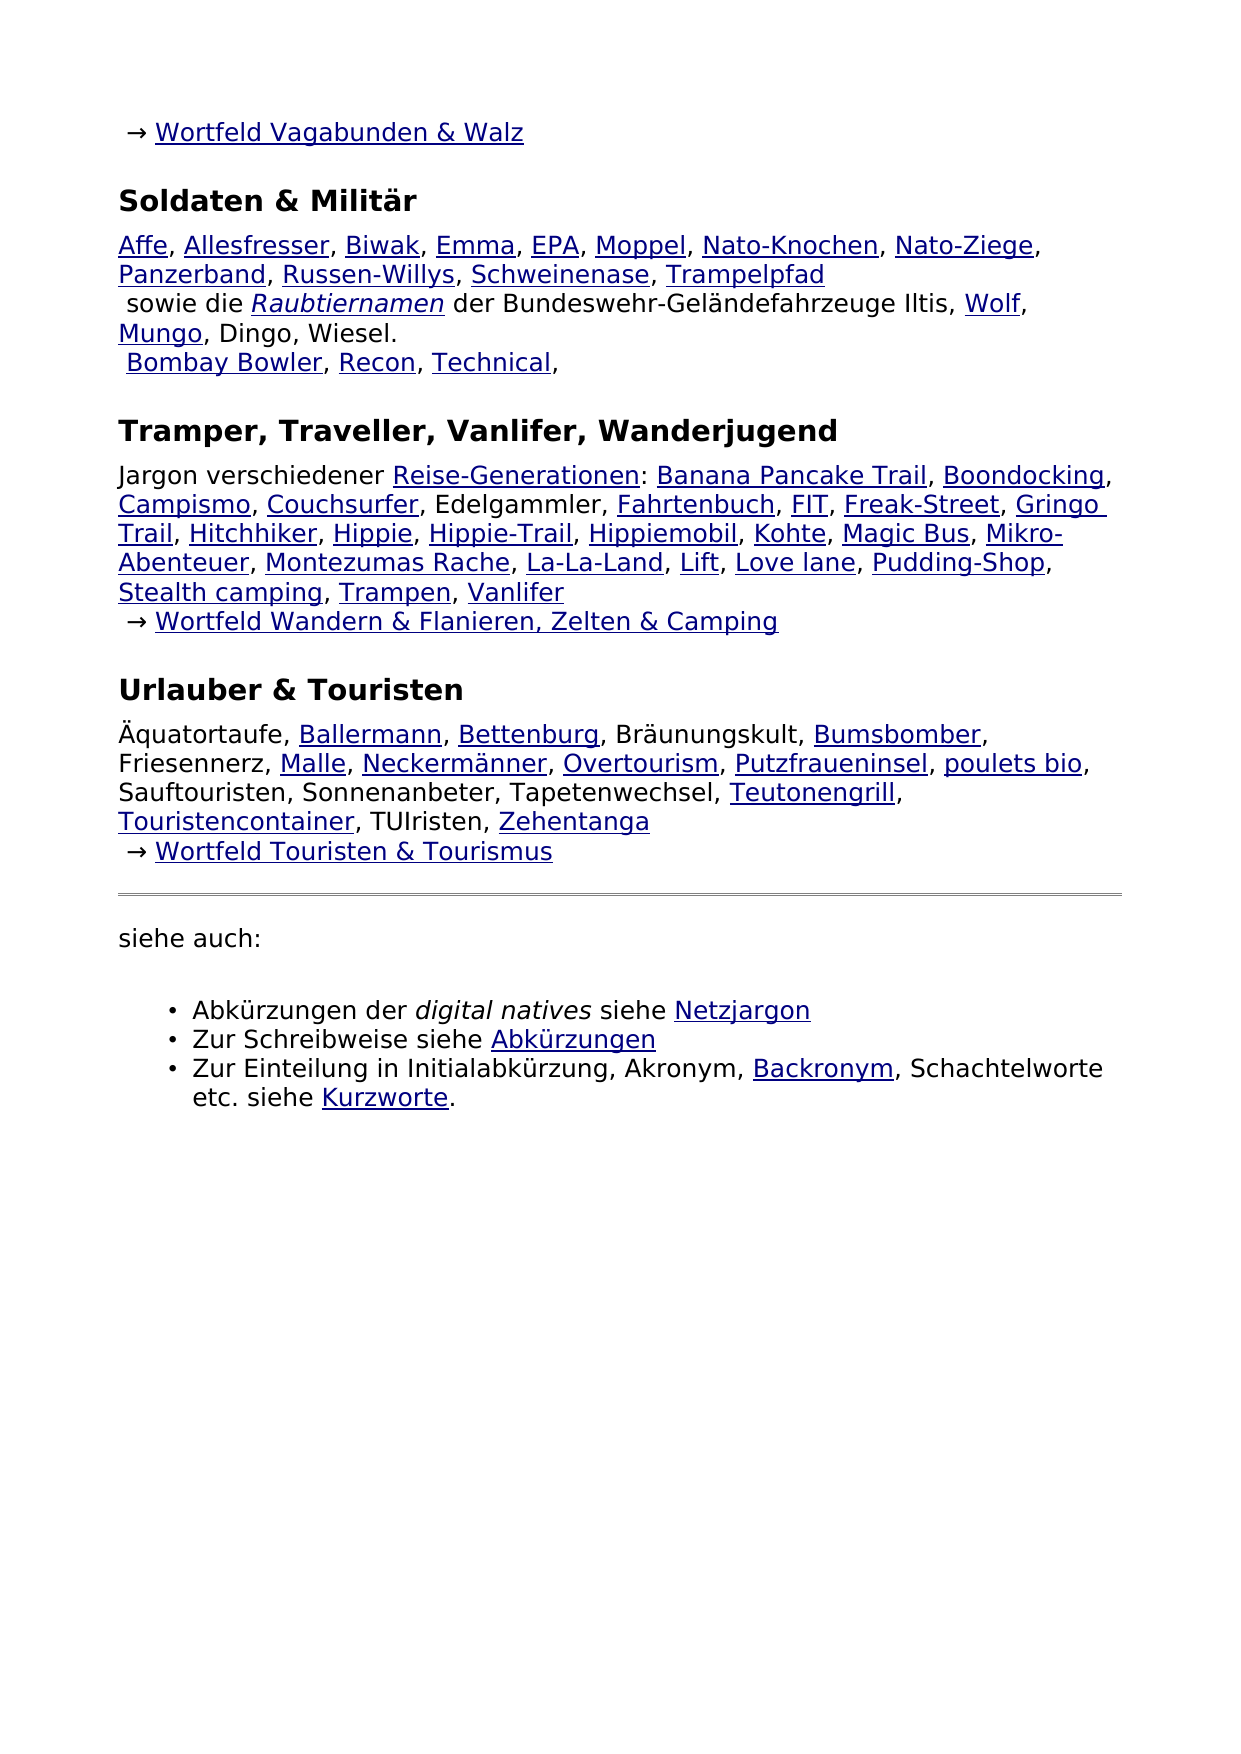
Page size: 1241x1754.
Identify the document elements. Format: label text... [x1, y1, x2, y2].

subtitle Soldaten & Militär [118, 185, 1122, 219]
subtitle Urlauber & Touristen [118, 673, 1122, 707]
text Jargon verschiedener Reise-Generationen: Banana Pancake Trail, Boondocking, Campismo, Couchsurfer, Edelgammler, Fahrtenbuch, FIT, Freak-Street, Gringo Trail, Hitchhiker, Hippie, Hippie-Trail, Hippiemobil, Kohte, Magic Bus, Mikro-Abenteuer, Montezumas Rache, La-La-Land, Lift, Love lane, Pudding-Shop, Stealth camping, Trampen, Vanlifer → Wortfeld Wandern & Flanieren, Zelten & Camping [118, 461, 1122, 636]
list Abkürzungen der digital natives siehe Netzjargon [177, 996, 1122, 1025]
text Affe, Allesfresser, Biwak, Emma, EPA, Moppel, Nato-Knochen, Nato-Ziege, Panzerband, Russen-Willys, Schweinenase, Trampelpfad sowie die Raubtiernamen der Bundeswehr-Geländefahrzeuge Iltis, Wolf, Mungo, Dingo, Wiesel. Bombay Bowler, Recon, Technical, [118, 231, 1122, 377]
list Zur Einteilung in Initialabkürzung, Akronym, Backronym, Schachtelworte etc. siehe Kurzworte. [177, 1054, 1122, 1112]
text siehe auch: [118, 925, 1122, 954]
subtitle Tramper, Traveller, Vanlifer, Wanderjugend [118, 414, 1122, 448]
text → Wortfeld Vagabunden & Walz [118, 118, 1122, 147]
list Zur Schreibweise siehe Abkürzungen [177, 1025, 1122, 1054]
text Äquatortaufe, Ballermann, Bettenburg, Bräunungskult, Bumsbomber, Friesennerz, Malle, Neckermänner, Overtourism, Putzfraueninsel, poulets bio, Sauftouristen, Sonnenanbeter, Tapetenwechsel, Teutonengrill, Touristencontainer, TUIristen, Zehentanga → Wortfeld Touristen & Tourismus [118, 720, 1122, 866]
